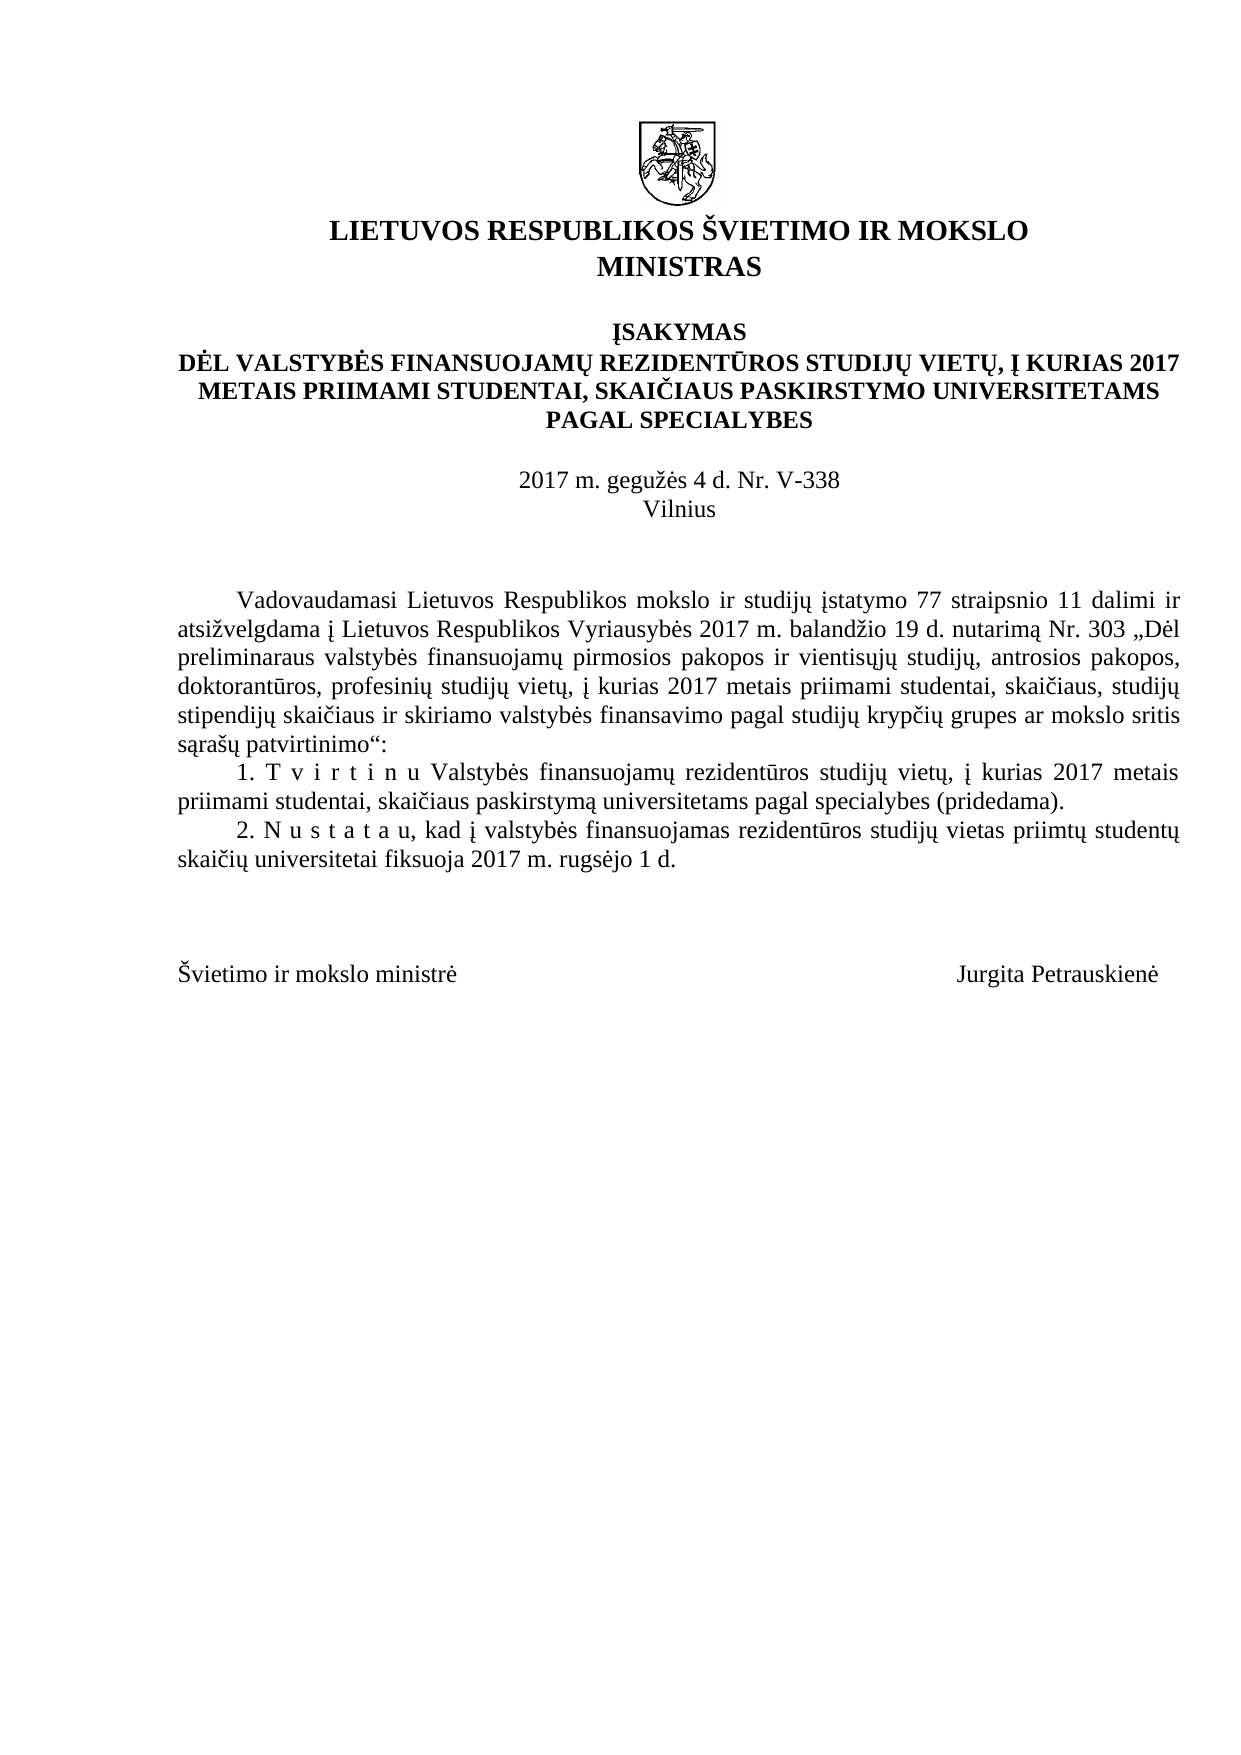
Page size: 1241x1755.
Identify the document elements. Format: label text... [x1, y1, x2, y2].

text DĖL VALSTYBĖS FINANSUOJAMŲ REZIDENTŪROS STUDIJŲ VIETŲ, Į KURIAS 2017 METAIS PRIIMAMI STUDENTAI, SKAIČIAUS PASKIRSTYMO UNIVERSITETAMS PAGAL SPECIALYBES [177, 348, 1181, 434]
text Vadovaudamasi Lietuvos Respublikos mokslo ir studijų įstatymo 77 straipsnio 11 dalimi ir atsižvelgdama į Lietuvos Respublikos Vyriausybės 2017 m. balandžio 19 d. nutarimą Nr. 303 „Dėl preliminaraus valstybės finansuojamų pirmosios pakopos ir vientisųjų studijų, antrosios pakopos, doktorantūros, profesinių studijų vietų, į kurias 2017 metais priimami studentai, skaičiaus, studijų stipendijų skaičiaus ir skiriamo valstybės finansavimo pagal studijų krypčių grupes ar mokslo sritis sąrašų patvirtinimo“: [177, 585, 1181, 757]
text Švietimo ir mokslo ministrė Jurgita Petrauskienė [177, 959, 1181, 987]
text MINISTRAS [177, 249, 1181, 283]
text 2017 m. gegužės 4 d. Nr. V-338 [177, 465, 1181, 494]
text ĮSAKYMAS [177, 317, 1181, 345]
text 2. N u s t a t a u, kad į valstybės finansuojamas rezidentūros studijų vietas priimtų studentų skaičių universitetai fiksuoja 2017 m. rugsėjo 1 d. [177, 815, 1181, 872]
text 1. T v i r t i n u Valstybės finansuojamų rezidentūros studijų vietų, į kurias 2017 metais priimami studentai, skaičiaus paskirstymą universitetams pagal specialybes (pridedama). [177, 757, 1181, 815]
text LIETUVOS RESPUBLIKOS ŠVIETIMO IR MOKSLO [177, 213, 1181, 247]
text Vilnius [177, 494, 1181, 523]
